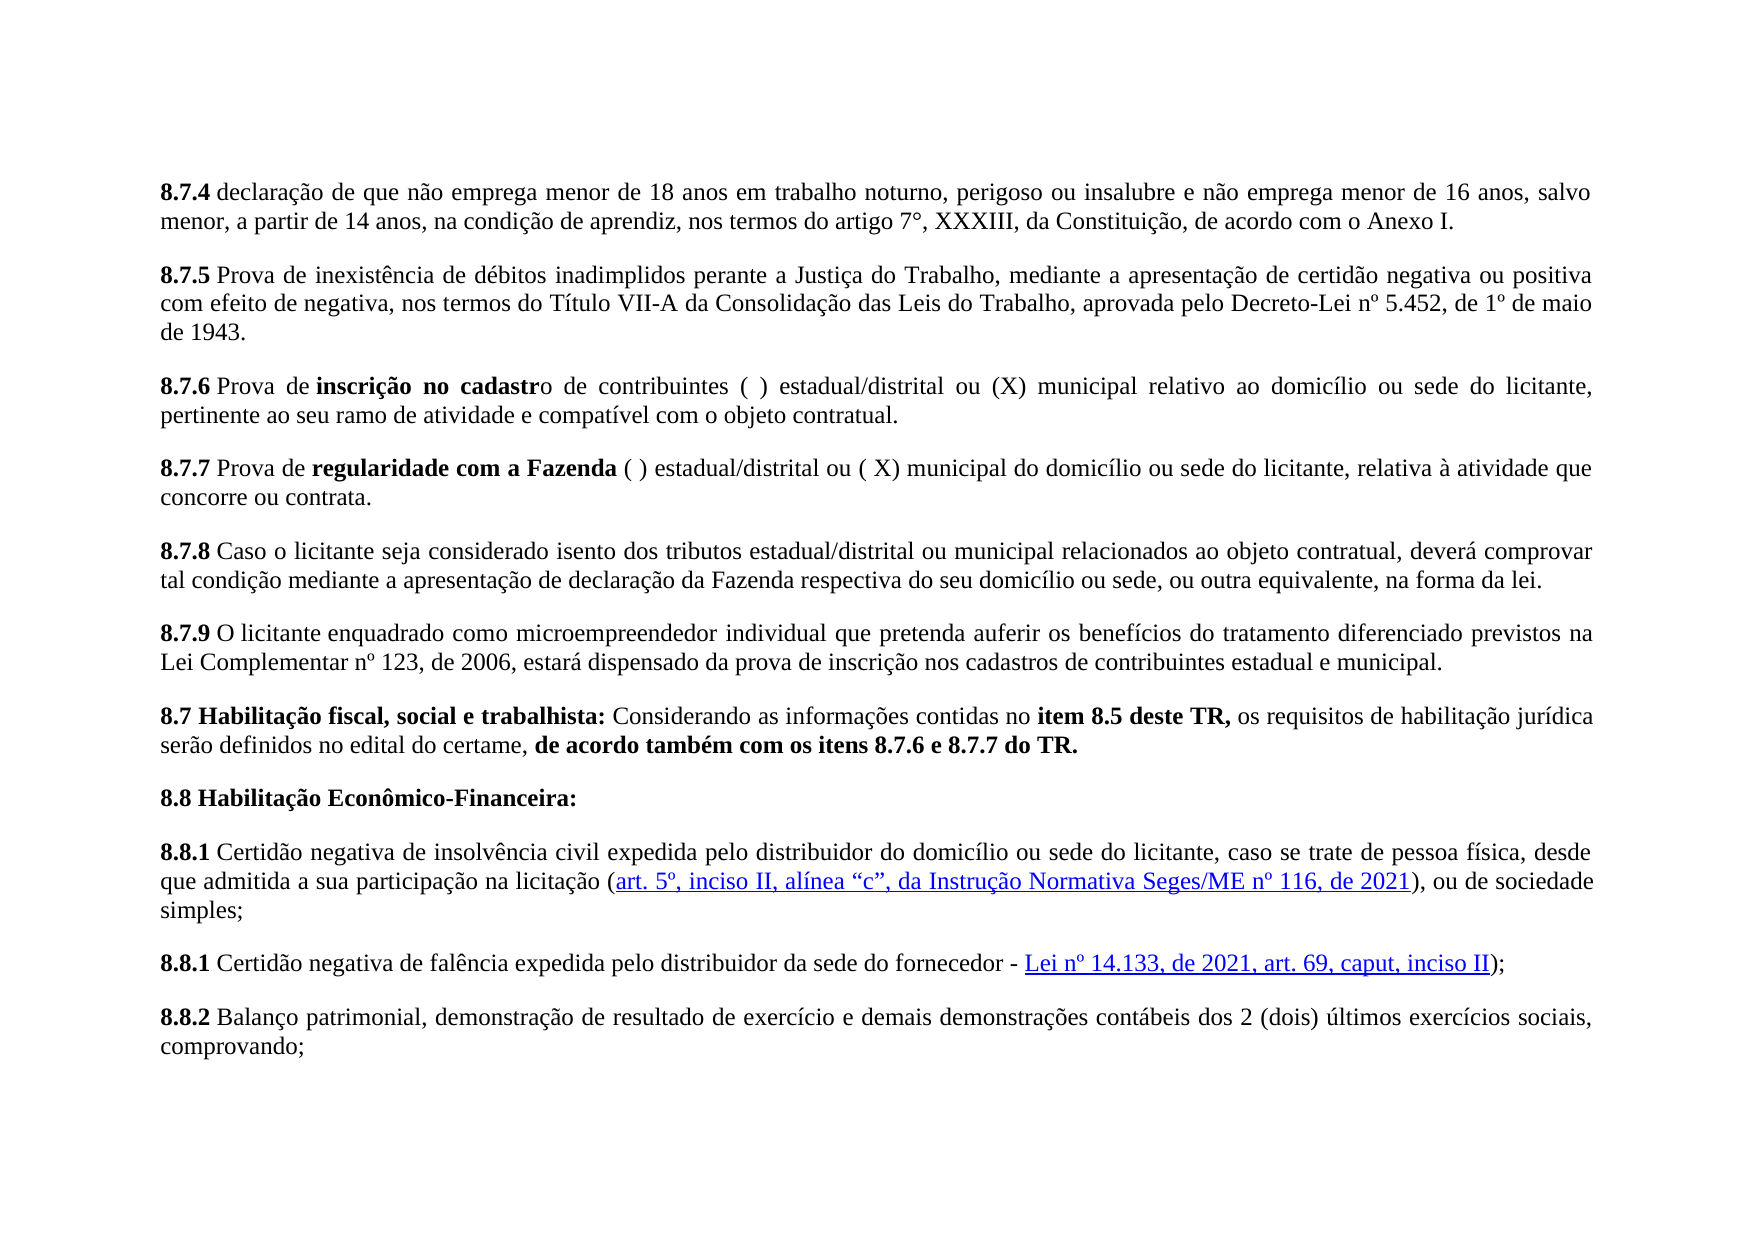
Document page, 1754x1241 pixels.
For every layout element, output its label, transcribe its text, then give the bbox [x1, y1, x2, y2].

text 8.7.4 declaração de que não emprega menor de 18 anos em trabalho noturno, perigoso ou insalubre e não emprega menor de 16 anos, salvo menor, a partir de 14 anos, na condição de aprendiz, nos termos do artigo 7°, XXXIII, da Constituição, de acordo com o Anexo I. [160, 177, 1594, 235]
text 8.7.7 Prova de regularidade com a Fazenda ( ) estadual/distrital ou ( X) municipal do domicílio ou sede do licitante, relativa à atividade que concorre ou contrata. [160, 453, 1594, 511]
text 8.8.2 Balanço patrimonial, demonstração de resultado de exercício e demais demonstrações contábeis dos 2 (dois) últimos exercícios sociais, comprovando; [160, 1002, 1594, 1060]
text 8.8.1 Certidão negativa de falência expedida pelo distribuidor da sede do fornecedor - Lei nº 14.133, de 2021, art. 69, caput, inciso II); [160, 948, 1594, 977]
text 8.7 Habilitação fiscal, social e trabalhista: Considerando as informações contidas no item 8.5 deste TR, os requisitos de habilitação jurídica serão definidos no edital do certame, de acordo também com os itens 8.7.6 e 8.7.7 do TR. [160, 701, 1594, 758]
text 8.7.6 Prova de inscrição no cadastro de contribuintes ( ) estadual/distrital ou (X) municipal relativo ao domicílio ou sede do licitante, pertinente ao seu ramo de atividade e compatível com o objeto contratual. [160, 371, 1594, 428]
text 8.8.1 Certidão negativa de insolvência civil expedida pelo distribuidor do domicílio ou sede do licitante, caso se trate de pessoa física, desde que admitida a sua participação na licitação (art. 5º, inciso II, alínea “c”, da Instrução Normativa Seges/ME nº 116, de 2021), ou de sociedade simples; [160, 837, 1594, 923]
text 8.7.5 Prova de inexistência de débitos inadimplidos perante a Justiça do Trabalho, mediante a apresentação de certidão negativa ou positiva com efeito de negativa, nos termos do Título VII-A da Consolidação das Leis do Trabalho, aprovada pelo Decreto-Lei nº 5.452, de 1º de maio de 1943. [160, 260, 1594, 346]
text 8.7.8 Caso o licitante seja considerado isento dos tributos estadual/distrital ou municipal relacionados ao objeto contratual, deverá comprovar tal condição mediante a apresentação de declaração da Fazenda respectiva do seu domicílio ou sede, ou outra equivalente, na forma da lei. [160, 536, 1594, 593]
text 8.8 Habilitação Econômico-Financeira: [160, 783, 1594, 812]
text 8.7.9 O licitante enquadrado como microempreendedor individual que pretenda auferir os benefícios do tratamento diferenciado previstos na Lei Complementar nº 123, de 2006, estará dispensado da prova de inscrição nos cadastros de contribuintes estadual e municipal. [160, 618, 1594, 676]
